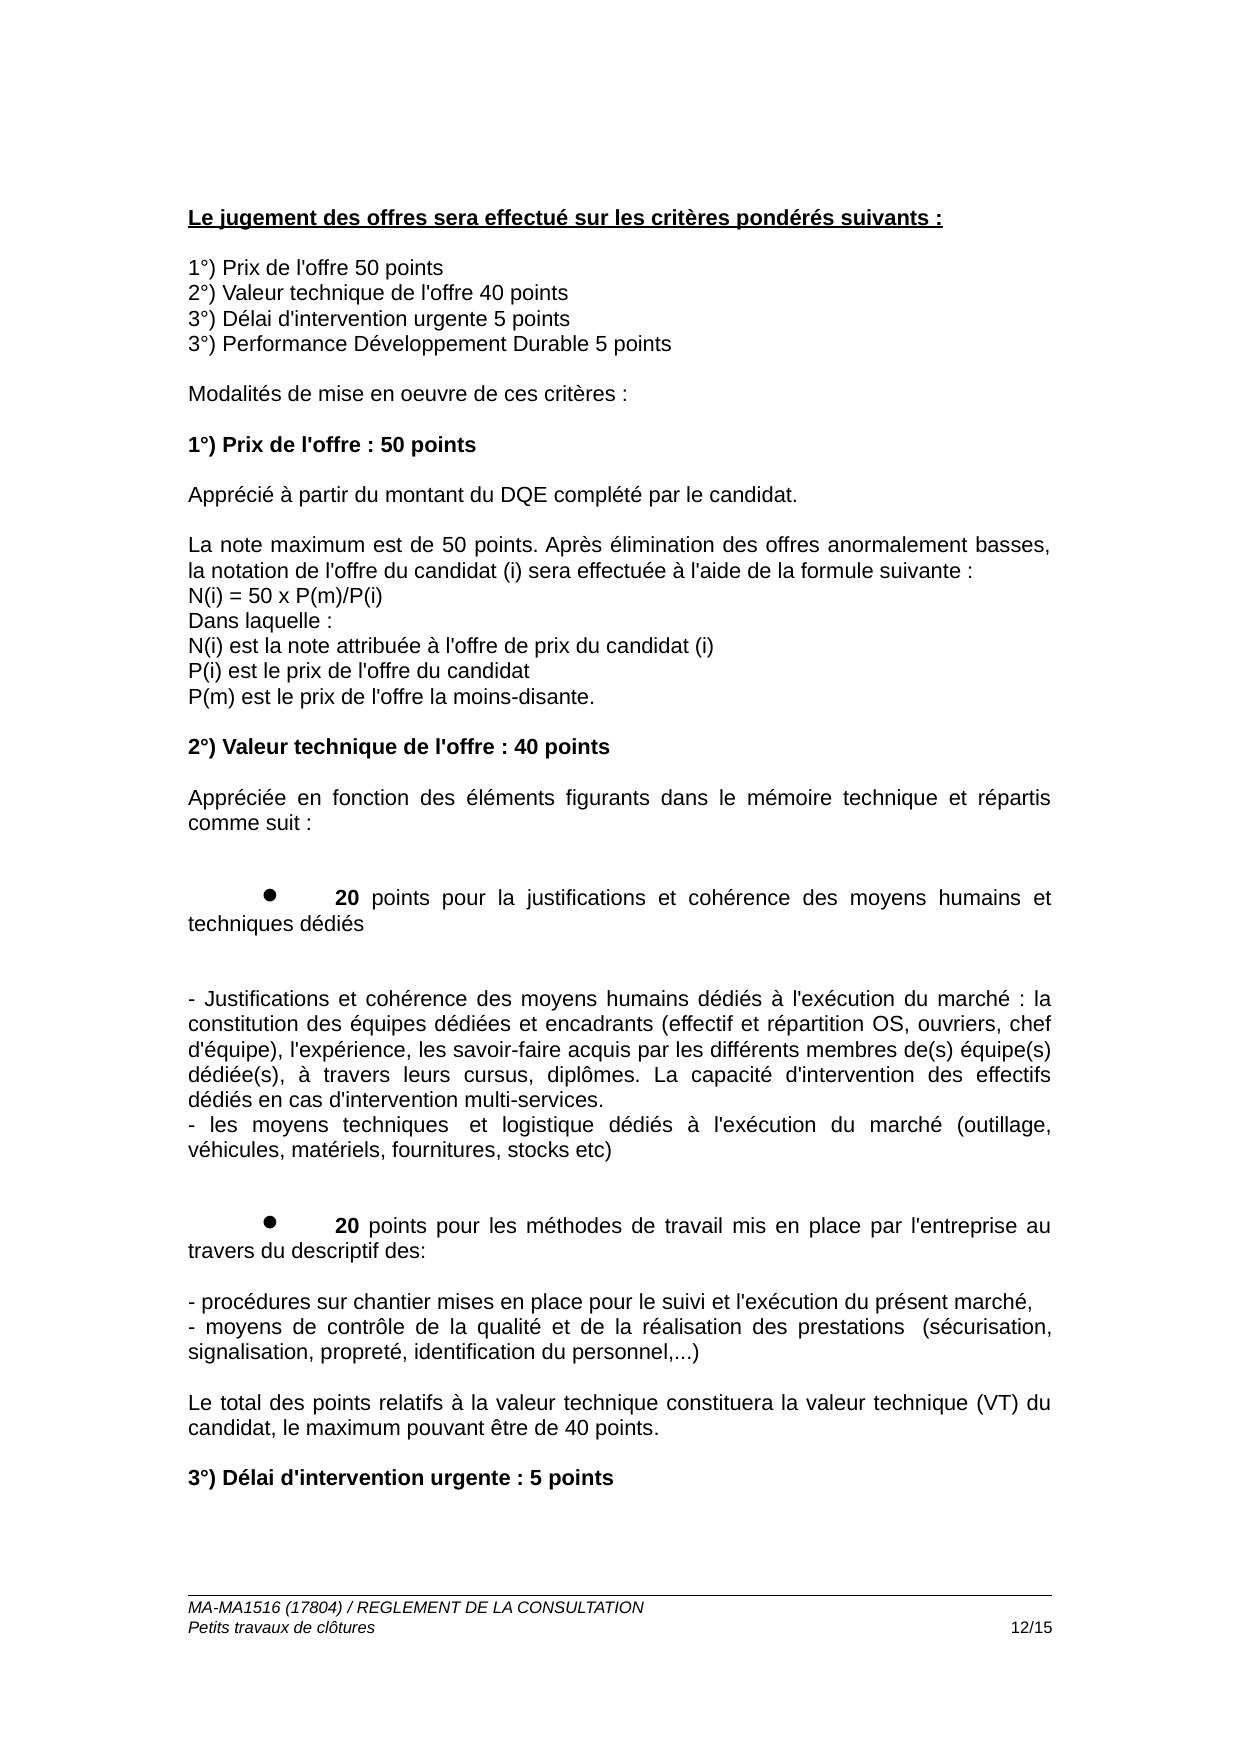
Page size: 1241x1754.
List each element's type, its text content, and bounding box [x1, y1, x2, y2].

text - Justifications et cohérence des moyens humains dédiés à l'exécution du marché : la constitution des équipes dédiées et encadrants (effectif et répartition OS, ouvriers, chef d'équipe), l'expérience, les savoir-faire acquis par les différents membres de(s) équipe(s) dédiée(s), à travers leurs cursus, diplômes. La capacité d'intervention des effectifs dédiés en cas d'intervention multi-services. [188, 986, 1052, 1112]
text P(m) est le prix de l'offre la moins-disante. [188, 683, 1052, 709]
text 3°) Délai d'intervention urgente 5 points [188, 305, 1052, 331]
list 20 points pour les méthodes de travail mis en place par l'entreprise au travers du descriptif des: [188, 1213, 1052, 1263]
text 3°) Performance Développement Durable 5 points [188, 331, 1052, 356]
text P(i) est le prix de l'offre du candidat [188, 658, 1052, 683]
text - moyens de contrôle de la qualité et de la réalisation des prestations (sécurisation, signalisation, propreté, identification du personnel,...) [188, 1314, 1052, 1364]
text N(i) = 50 x P(m)/P(i) [188, 583, 1052, 608]
text Apprécié à partir du montant du DQE complété par le candidat. [188, 482, 1052, 507]
text Le total des points relatifs à la valeur technique constituera la valeur technique (VT) du candidat, le maximum pouvant être de 40 points. [188, 1389, 1052, 1440]
text Dans laquelle : [188, 608, 1052, 633]
text N(i) est la note attribuée à l'offre de prix du candidat (i) [188, 633, 1052, 658]
text Le jugement des offres sera effectué sur les critères pondérés suivants : [188, 204, 1052, 230]
text - procédures sur chantier mises en place pour le suivi et l'exécution du présent marché, [188, 1288, 1052, 1314]
text 3°) Délai d'intervention urgente : 5 points [188, 1465, 1052, 1490]
text 2°) Valeur technique de l'offre : 40 points [188, 734, 1052, 759]
text Modalités de mise en oeuvre de ces critères : [188, 381, 1052, 406]
list 20 points pour la justifications et cohérence des moyens humains et techniques dédiés [188, 885, 1052, 936]
text 1°) Prix de l'offre : 50 points [188, 431, 1052, 457]
text Appréciée en fonction des éléments figurants dans le mémoire technique et répartis comme suit : [188, 784, 1052, 835]
text La note maximum est de 50 points. Après élimination des offres anormalement basses, la notation de l'offre du candidat (i) sera effectuée à l'aide de la formule suivante : [188, 532, 1052, 583]
text 1°) Prix de l'offre 50 points [188, 255, 1052, 280]
text - les moyens techniques et logistique dédiés à l'exécution du marché (outillage, véhicules, matériels, fournitures, stocks etc) [188, 1112, 1052, 1162]
text 2°) Valeur technique de l'offre 40 points [188, 280, 1052, 305]
